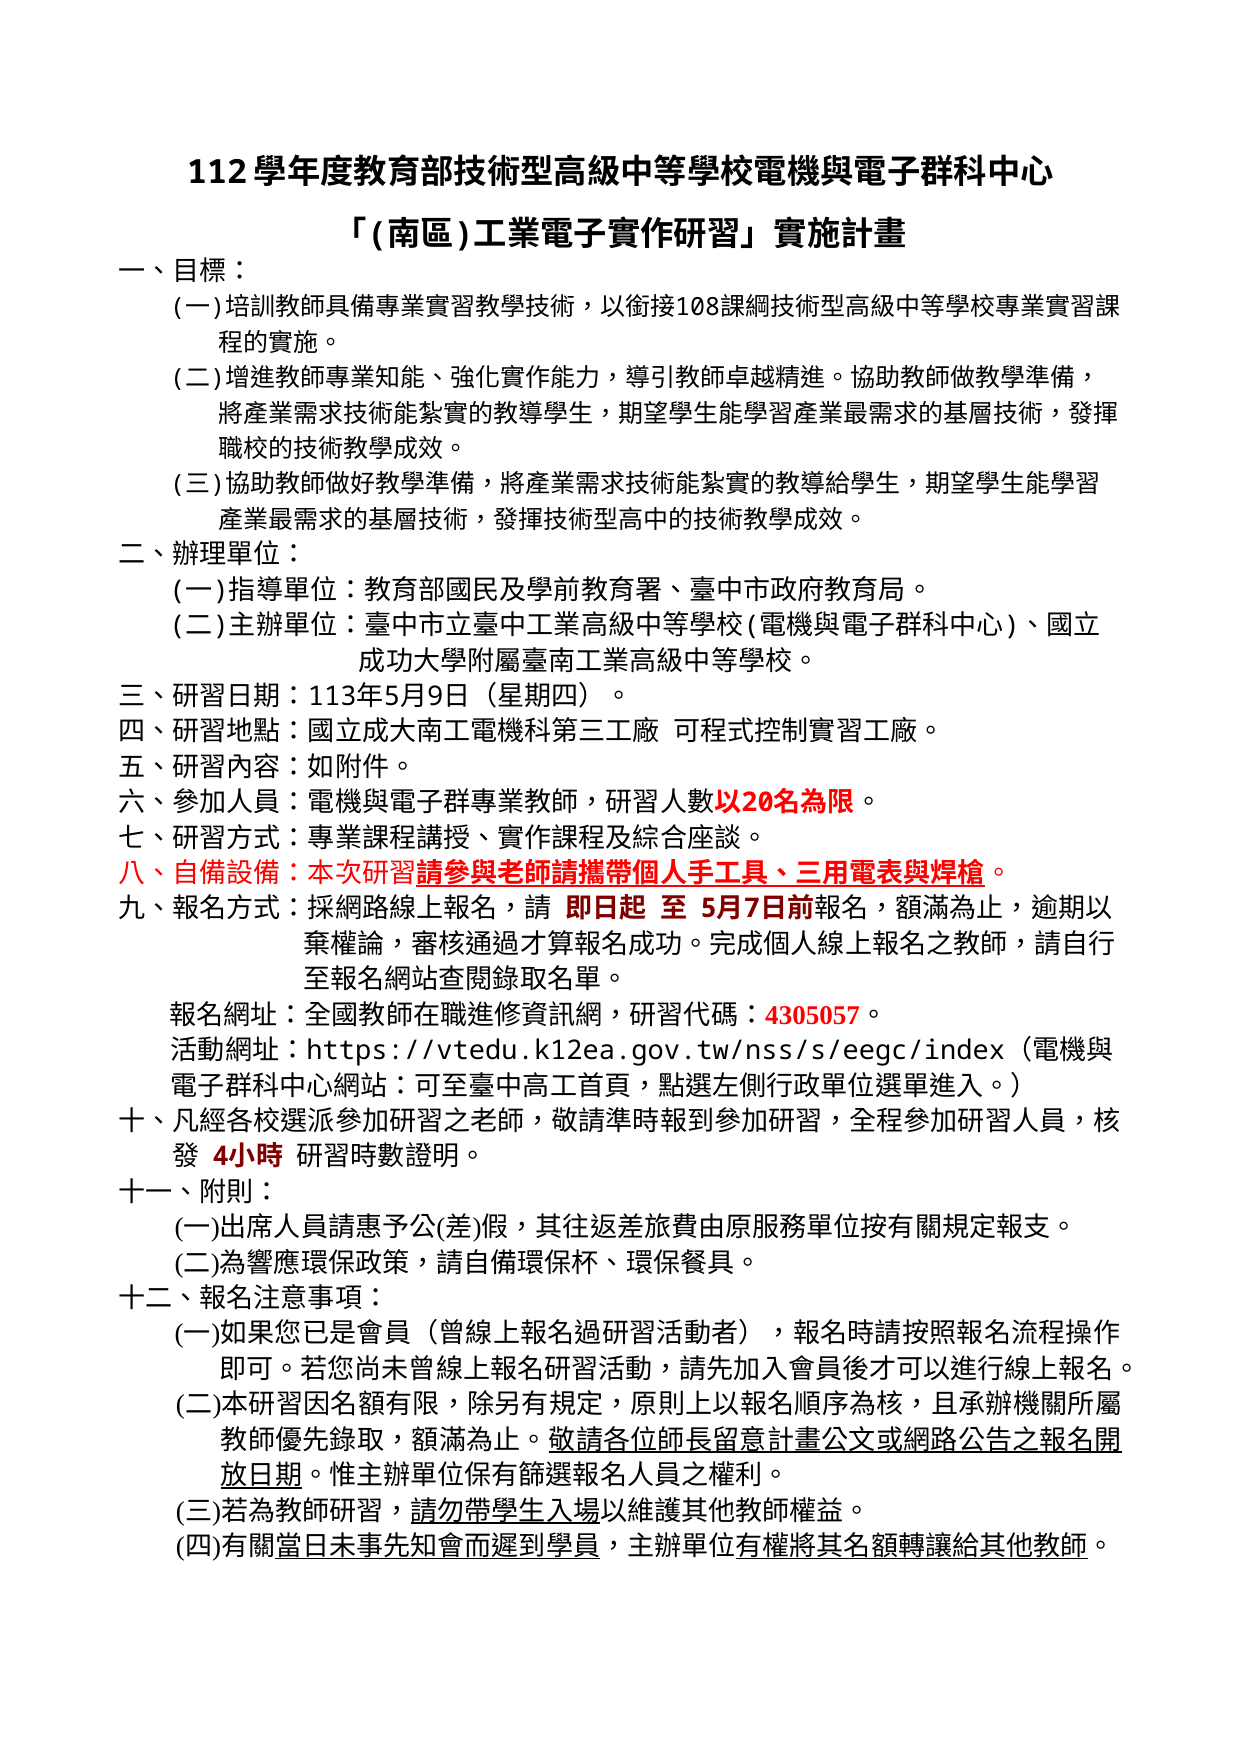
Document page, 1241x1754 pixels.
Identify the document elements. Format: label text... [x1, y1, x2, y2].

text (一)出席人員請惠予公(差)假，其往返差旅費由原服務單位按有關規定報支。 [174, 1208, 1122, 1244]
text (二)主辦單位：臺中市立臺中工業高級中等學校(電機與電子群科中心)、國立成功大學附屬臺南工業高級中等學校。 [169, 606, 1122, 677]
text (一)培訓教師具備專業實習教學技術，以銜接108課綱技術型高級中等學校專業實習課程的實施。 [170, 287, 1122, 358]
text 四、研習地點：國立成大南工電機科第三工廠 可程式控制實習工廠。 [118, 712, 1122, 748]
text 「(南區)工業電子實作研習」實施計畫 [118, 189, 1122, 252]
text 二、辦理單位： [118, 535, 1122, 571]
text 十、凡經各校選派參加研習之老師，敬請準時報到參加研習，全程參加研習人員，核發 4小時 研習時數證明。 [118, 1102, 1122, 1173]
text (四)有關當日未事先知會而遲到學員，主辦單位有權將其名額轉讓給其他教師。 [176, 1527, 1122, 1562]
text 十二、報名注意事項： [118, 1279, 1122, 1314]
text 六、參加人員：電機與電子群專業教師，研習人數以20名為限。 [118, 783, 1122, 819]
text (二)為響應環保政策，請自備環保杯、環保餐具。 [174, 1244, 1122, 1279]
text (一)指導單位：教育部國民及學前教育署、臺中市政府教育局。 [169, 571, 1122, 606]
text 三、研習日期：113年5月9日（星期四）。 [118, 677, 1122, 712]
text 112學年度教育部技術型高級中等學校電機與電子群科中心 [118, 127, 1122, 189]
text (二)本研習因名額有限，除另有規定，原則上以報名順序為核，且承辦機關所屬教師優先錄取，額滿為止。敬請各位師長留意計畫公文或網路公告之報名開放日期。惟主辦單位保有篩選報名人員之權利。 [176, 1385, 1122, 1492]
text 十一、附則： [118, 1173, 1122, 1208]
text (一)如果您已是會員（曾線上報名過研習活動者），報名時請按照報名流程操作即可。若您尚未曾線上報名研習活動，請先加入會員後才可以進行線上報名。 [174, 1314, 1122, 1385]
text 七、研習方式：專業課程講授、實作課程及綜合座談。 [118, 819, 1122, 854]
text (三)若為教師研習，請勿帶學生入場以維護其他教師權益。 [176, 1492, 1122, 1527]
text 五、研習內容：如附件。 [118, 748, 1122, 783]
text 一、目標： [118, 252, 1122, 287]
text 九、報名方式：採網路線上報名，請 即日起 至 5月7日前報名，額滿為止，逾期以棄權論，審核通過才算報名成功。完成個人線上報名之教師，請自行至報名網站查閱錄取名單。 [118, 889, 1122, 996]
text (三)協助教師做好教學準備，將產業需求技術能紮實的教導給學生，期望學生能學習產業最需求的基層技術，發揮技術型高中的技術教學成效。 [170, 464, 1122, 535]
text 報名網址：全國教師在職進修資訊網，研習代碼：4305057。 活動網址：https://vtedu.k12ea.gov.tw/nss/s/eegc/index（電機與電子群科中心網站：可至臺中高工首頁，點選左側行政單位選單進入。） [169, 996, 1122, 1102]
text (二)增進教師專業知能、強化實作能力，導引教師卓越精進。協助教師做教學準備，將產業需求技術能紮實的教導學生，期望學生能學習產業最需求的基層技術，發揮職校的技術教學成效。 [170, 358, 1122, 464]
text 八、自備設備：本次研習請參與老師請攜帶個人手工具、三用電表與焊槍。 [118, 854, 1122, 889]
